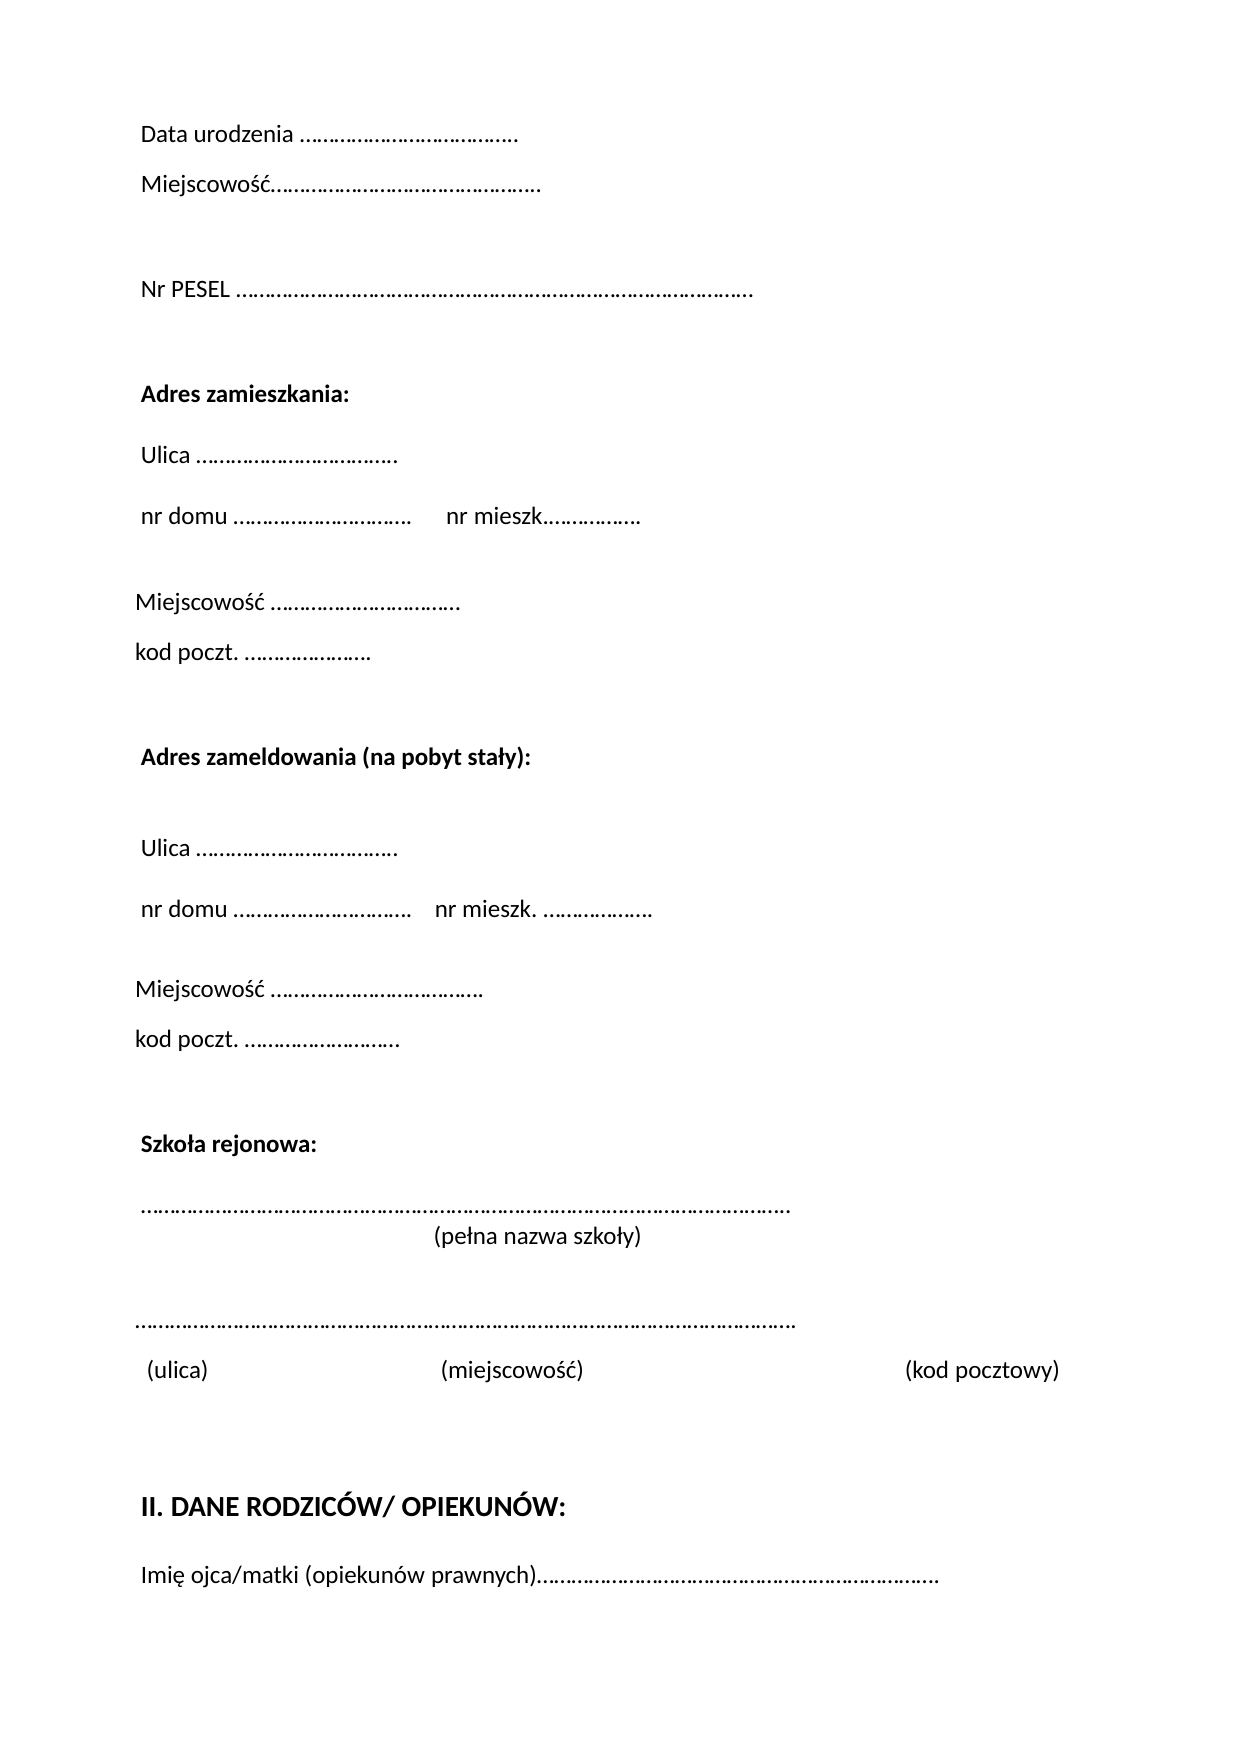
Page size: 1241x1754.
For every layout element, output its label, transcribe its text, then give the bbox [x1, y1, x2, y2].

text ……………………………………………………………………………………………………. [118, 1304, 1098, 1335]
text Ulica …………………………….. [141, 439, 1122, 469]
text Szkoła rejonowa: [141, 1128, 1122, 1159]
text ………………………………………………………………………………………………….. [141, 1189, 1122, 1220]
text kod poczt. …………………. [118, 636, 1122, 666]
text Adres zameldowania (na pobyt stały): [141, 741, 1122, 771]
text Miejscowość ………………………………. [118, 973, 1122, 1004]
text kod poczt. ……………………… [118, 1023, 1122, 1053]
text nr domu …………………………. nr mieszk.……………. [141, 500, 1122, 531]
text Miejscowość……………………………………….. [118, 168, 1122, 198]
text (pełna nazwa szkoły) [422, 1220, 1122, 1251]
text nr domu …………………………. nr mieszk. ………………. [141, 893, 1122, 924]
subtitle II. DANE RODZICÓW/ OPIEKUNÓW: [141, 1488, 1122, 1524]
text Data urodzenia ……………………………….. [141, 118, 1122, 149]
text Imię ojca/matki (opiekunów prawnych)……………………………………………………………. [141, 1559, 1122, 1589]
text (ulica) (miejscowość) (kod pocztowy) [118, 1354, 1098, 1384]
text Miejscowość …………………………… [118, 586, 1122, 617]
text Ulica …………………………….. [141, 832, 1122, 863]
text Nr PESEL ……………………………………………………………………………… [141, 273, 1122, 303]
text Adres zamieszkania: [141, 378, 1122, 408]
